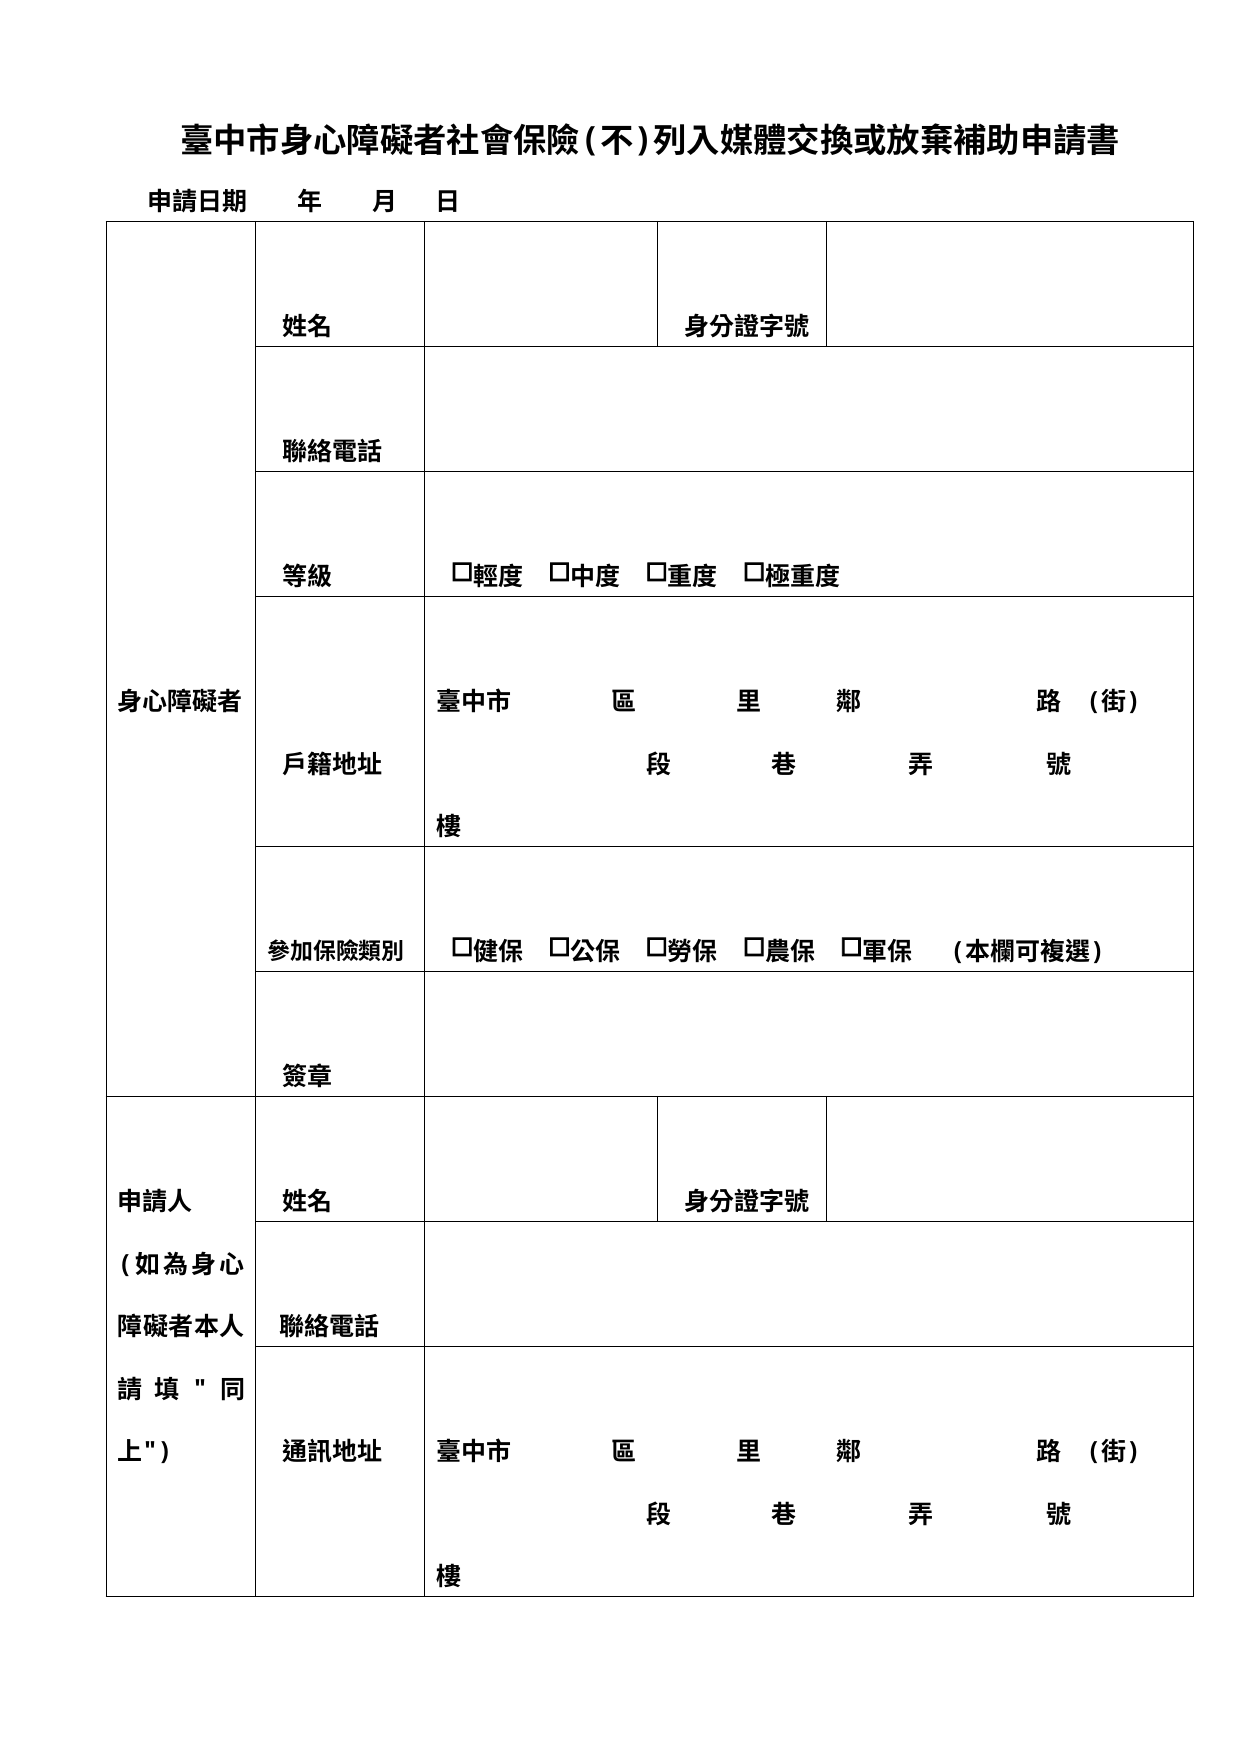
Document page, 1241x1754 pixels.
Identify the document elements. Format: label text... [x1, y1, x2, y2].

table_cell 等級 [256, 472, 424, 596]
table_cell 簽章 [256, 972, 424, 1096]
table_cell [827, 1097, 1193, 1221]
table_cell 參加保險類別 [256, 847, 424, 971]
table_cell 臺中市 區 里 鄰 路 (街) 段 巷 弄 號 樓 [425, 597, 1193, 846]
table_cell [425, 347, 1193, 471]
text 申請日期 年 月 日 [148, 158, 1152, 221]
table_cell 健保 公保 勞保 農保 軍保 (本欄可複選) [425, 847, 1193, 971]
table_header [425, 222, 657, 346]
table_cell 姓名 [256, 1097, 424, 1221]
table_cell 戶籍地址 [256, 597, 424, 846]
text 臺中市身心障礙者社會保險(不)列入媒體交換或放棄補助申請書 [148, 96, 1152, 158]
table_cell [425, 972, 1193, 1096]
table_cell 臺中市 區 里 鄰 路 (街) 段 巷 弄 號 樓 [425, 1347, 1193, 1596]
table_header [827, 222, 1193, 346]
table_cell 申請人 (如為身心障礙者本人請填"同上") [107, 1097, 255, 1596]
table_cell [425, 1097, 657, 1221]
table_cell 聯絡電話 [256, 347, 424, 471]
table_header 姓名 [256, 222, 424, 346]
table_header 身分證字號 [658, 222, 826, 346]
table_header 身心障礙者 [107, 222, 255, 1096]
table_cell [425, 1222, 1193, 1346]
table_cell 聯絡電話 [256, 1222, 424, 1346]
table_cell 通訊地址 [256, 1347, 424, 1596]
table_cell 輕度 中度 重度 極重度 [425, 472, 1193, 596]
table_cell 身分證字號 [658, 1097, 826, 1221]
